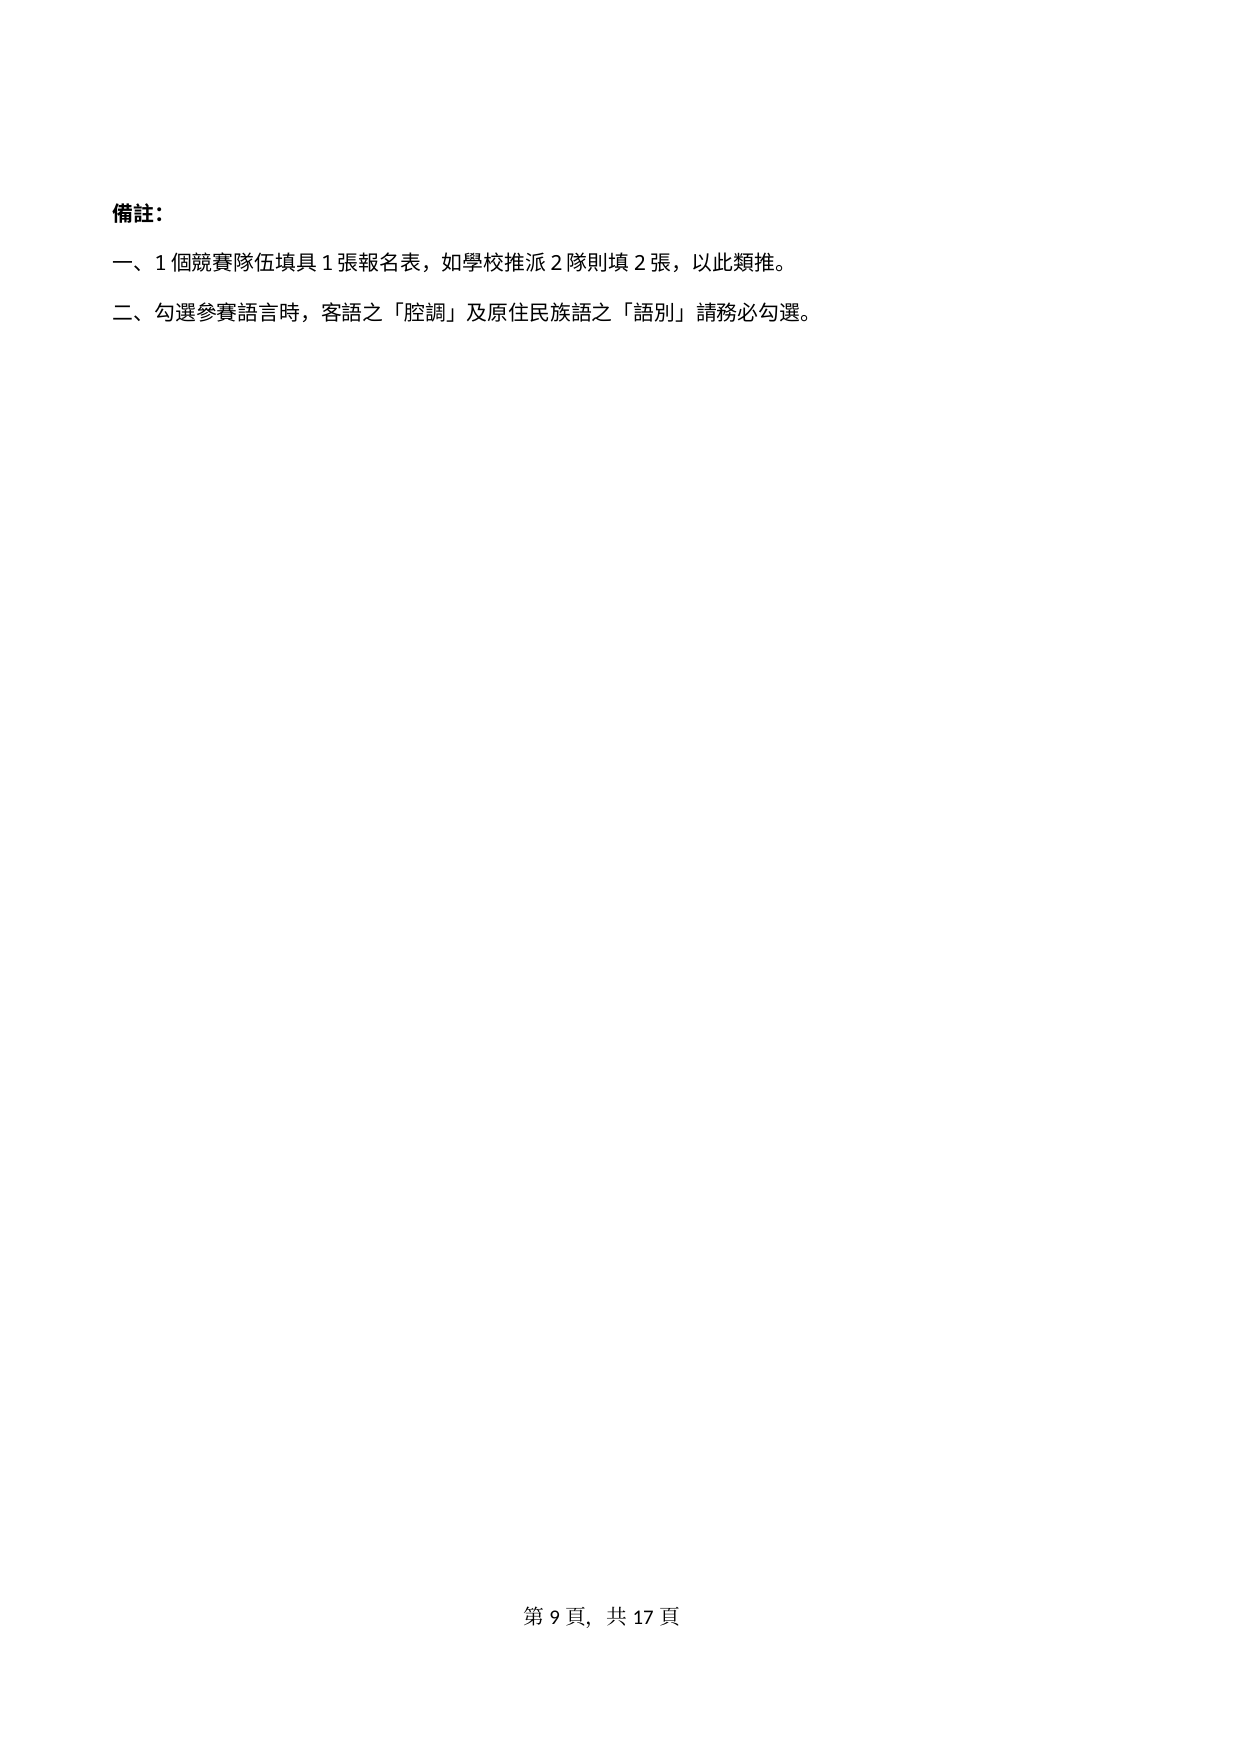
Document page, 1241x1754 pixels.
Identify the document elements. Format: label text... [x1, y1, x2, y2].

text 一、1個競賽隊伍填具1張報名表，如學校推派2隊則填2張，以此類推。 [112, 246, 1128, 277]
text 備註： [112, 197, 1128, 227]
text 二、勾選參賽語言時，客語之「腔調」及原住民族語之「語別」請務必勾選。 [112, 296, 1128, 326]
